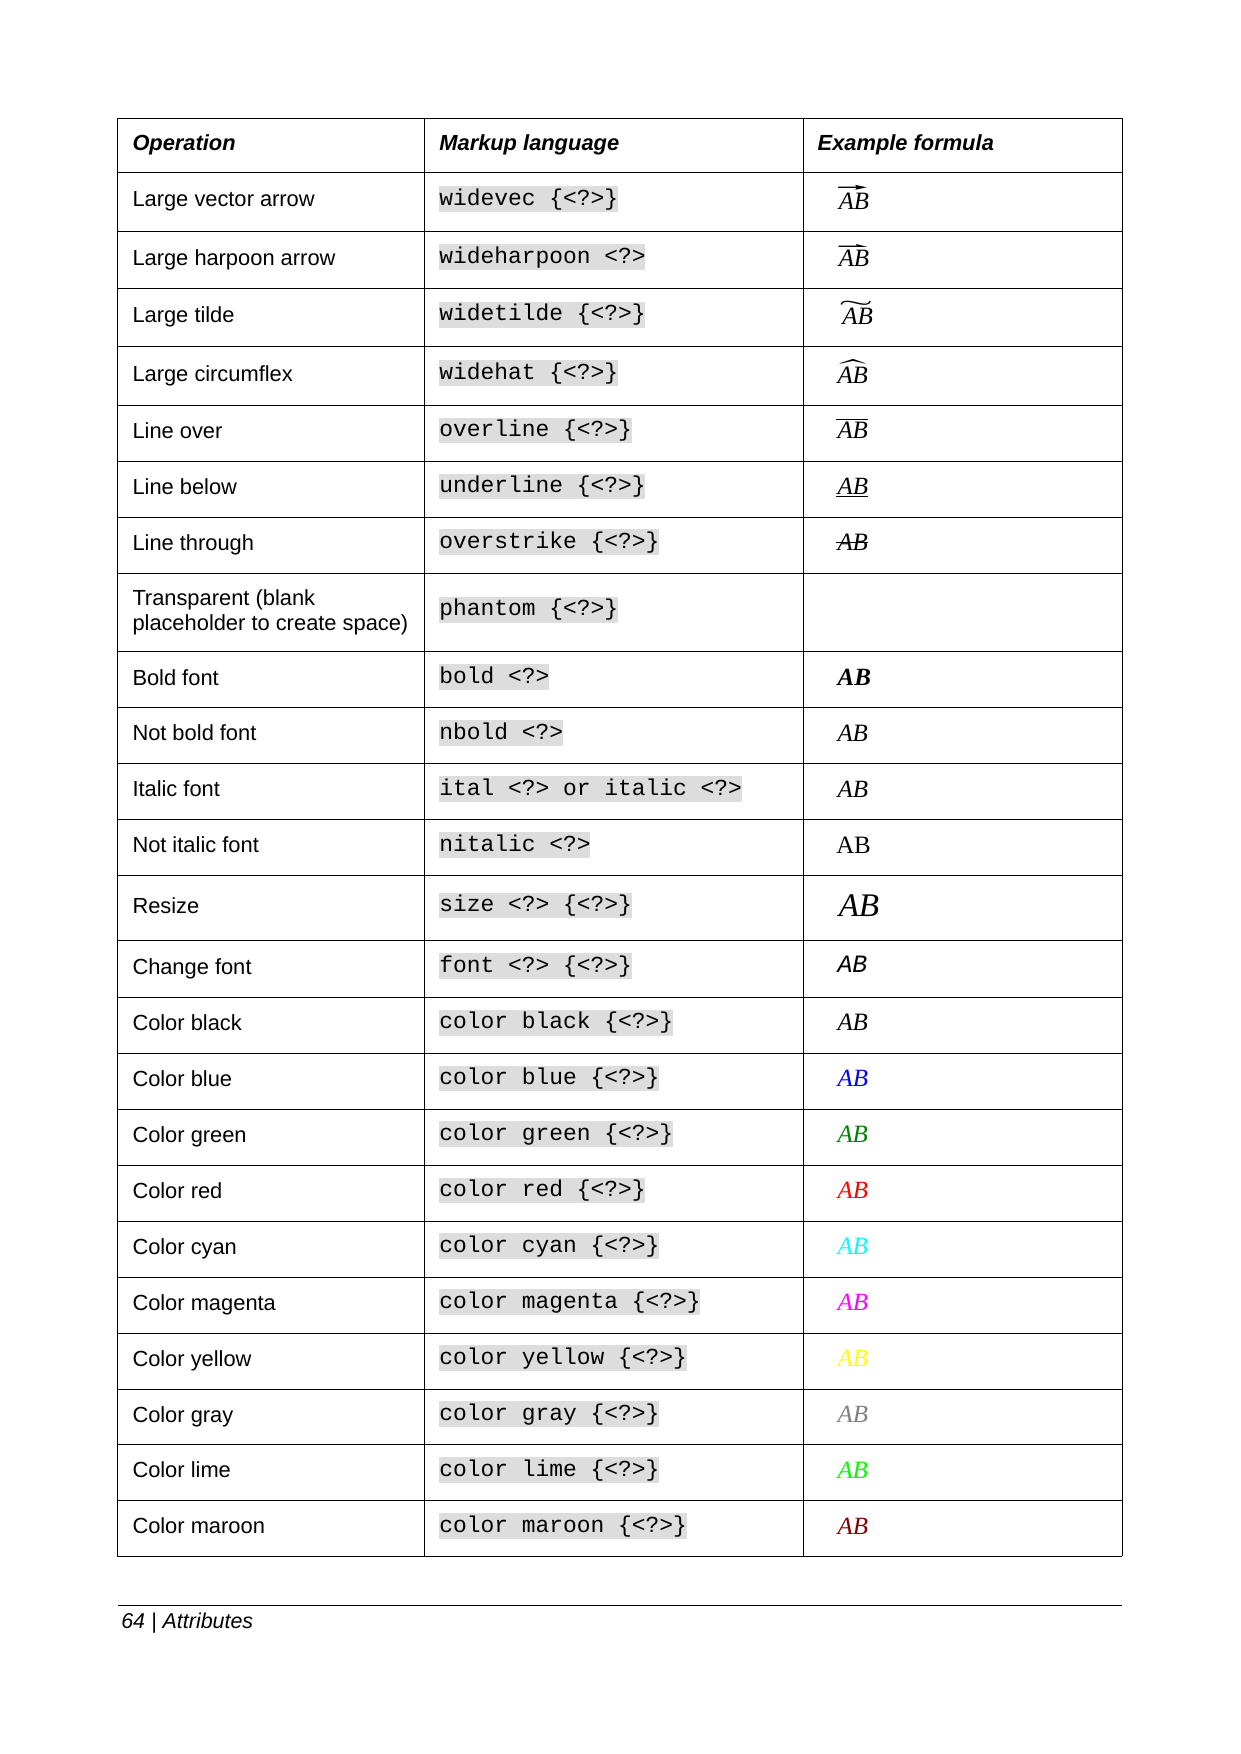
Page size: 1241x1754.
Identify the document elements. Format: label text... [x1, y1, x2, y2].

table_cell overline {<?>} [425, 406, 803, 461]
table_cell Color maroon [118, 1501, 424, 1556]
table_cell Large harpoon arrow [118, 232, 424, 288]
table_cell size <?> {<?>} [425, 876, 803, 940]
table_cell Large vector arrow [118, 173, 424, 231]
table_cell phantom {<?>} [425, 574, 803, 651]
table_cell color magenta {<?>} [425, 1278, 803, 1332]
table_cell Color cyan [118, 1222, 424, 1277]
table_cell Color black [118, 998, 424, 1053]
table_cell [804, 998, 1122, 1053]
table_cell [804, 876, 1122, 940]
table_cell [804, 173, 1122, 231]
table_cell [804, 1278, 1122, 1332]
table_cell wideharpoon <?> [425, 232, 803, 288]
table_cell Color gray [118, 1390, 424, 1444]
table_cell Transparent (blank placeholder to create space) [118, 574, 424, 651]
table_cell [804, 289, 1122, 346]
table_cell bold <?> [425, 652, 803, 707]
table_cell [804, 1501, 1122, 1556]
table_cell [804, 764, 1122, 819]
table_cell underline {<?>} [425, 462, 803, 517]
table_cell Color red [118, 1166, 424, 1221]
table_cell color black {<?>} [425, 998, 803, 1053]
table_cell overstrike {<?>} [425, 518, 803, 573]
table_cell [804, 1445, 1122, 1500]
table_cell widehat {<?>} [425, 347, 803, 405]
table_header Operation [118, 119, 424, 172]
table_cell Line through [118, 518, 424, 573]
table_cell color blue {<?>} [425, 1054, 803, 1109]
table_header Example formula [804, 119, 1122, 172]
table_header Markup language [425, 119, 803, 172]
table_cell Color yellow [118, 1334, 424, 1388]
table_cell [804, 462, 1122, 517]
table_cell Change font [118, 941, 424, 997]
table_cell Line below [118, 462, 424, 517]
table_cell widevec {<?>} [425, 173, 803, 231]
table_cell ital <?> or italic <?> [425, 764, 803, 819]
table_cell nitalic <?> [425, 820, 803, 875]
table_cell [804, 1166, 1122, 1221]
table_cell Resize [118, 876, 424, 940]
table_cell [804, 347, 1122, 405]
table_cell color green {<?>} [425, 1110, 803, 1165]
table_cell Color magenta [118, 1278, 424, 1332]
table_cell color yellow {<?>} [425, 1334, 803, 1388]
table_cell Color blue [118, 1054, 424, 1109]
table_cell nbold <?> [425, 708, 803, 763]
table_cell color gray {<?>} [425, 1390, 803, 1444]
table_cell [804, 1334, 1122, 1388]
table_cell Color green [118, 1110, 424, 1165]
table_cell [804, 406, 1122, 461]
table_cell [804, 820, 1122, 875]
table_cell [804, 518, 1122, 573]
table_cell [804, 574, 1122, 651]
table_cell [804, 708, 1122, 763]
table_cell [804, 1222, 1122, 1277]
table_cell Italic font [118, 764, 424, 819]
table_cell color lime {<?>} [425, 1445, 803, 1500]
table_cell color cyan {<?>} [425, 1222, 803, 1277]
table_cell widetilde {<?>} [425, 289, 803, 346]
table_cell color maroon {<?>} [425, 1501, 803, 1556]
table_cell [804, 1390, 1122, 1444]
table_cell Bold font [118, 652, 424, 707]
table_cell Large circumflex [118, 347, 424, 405]
table_cell [804, 652, 1122, 707]
table_cell Not italic font [118, 820, 424, 875]
table_cell Not bold font [118, 708, 424, 763]
table_cell [804, 1054, 1122, 1109]
table_cell Large tilde [118, 289, 424, 346]
table_cell font <?> {<?>} [425, 941, 803, 997]
table_cell color red {<?>} [425, 1166, 803, 1221]
table_cell Line over [118, 406, 424, 461]
table_cell Color lime [118, 1445, 424, 1500]
table_cell [804, 232, 1122, 288]
table_cell [804, 1110, 1122, 1165]
table_cell [804, 941, 1122, 997]
